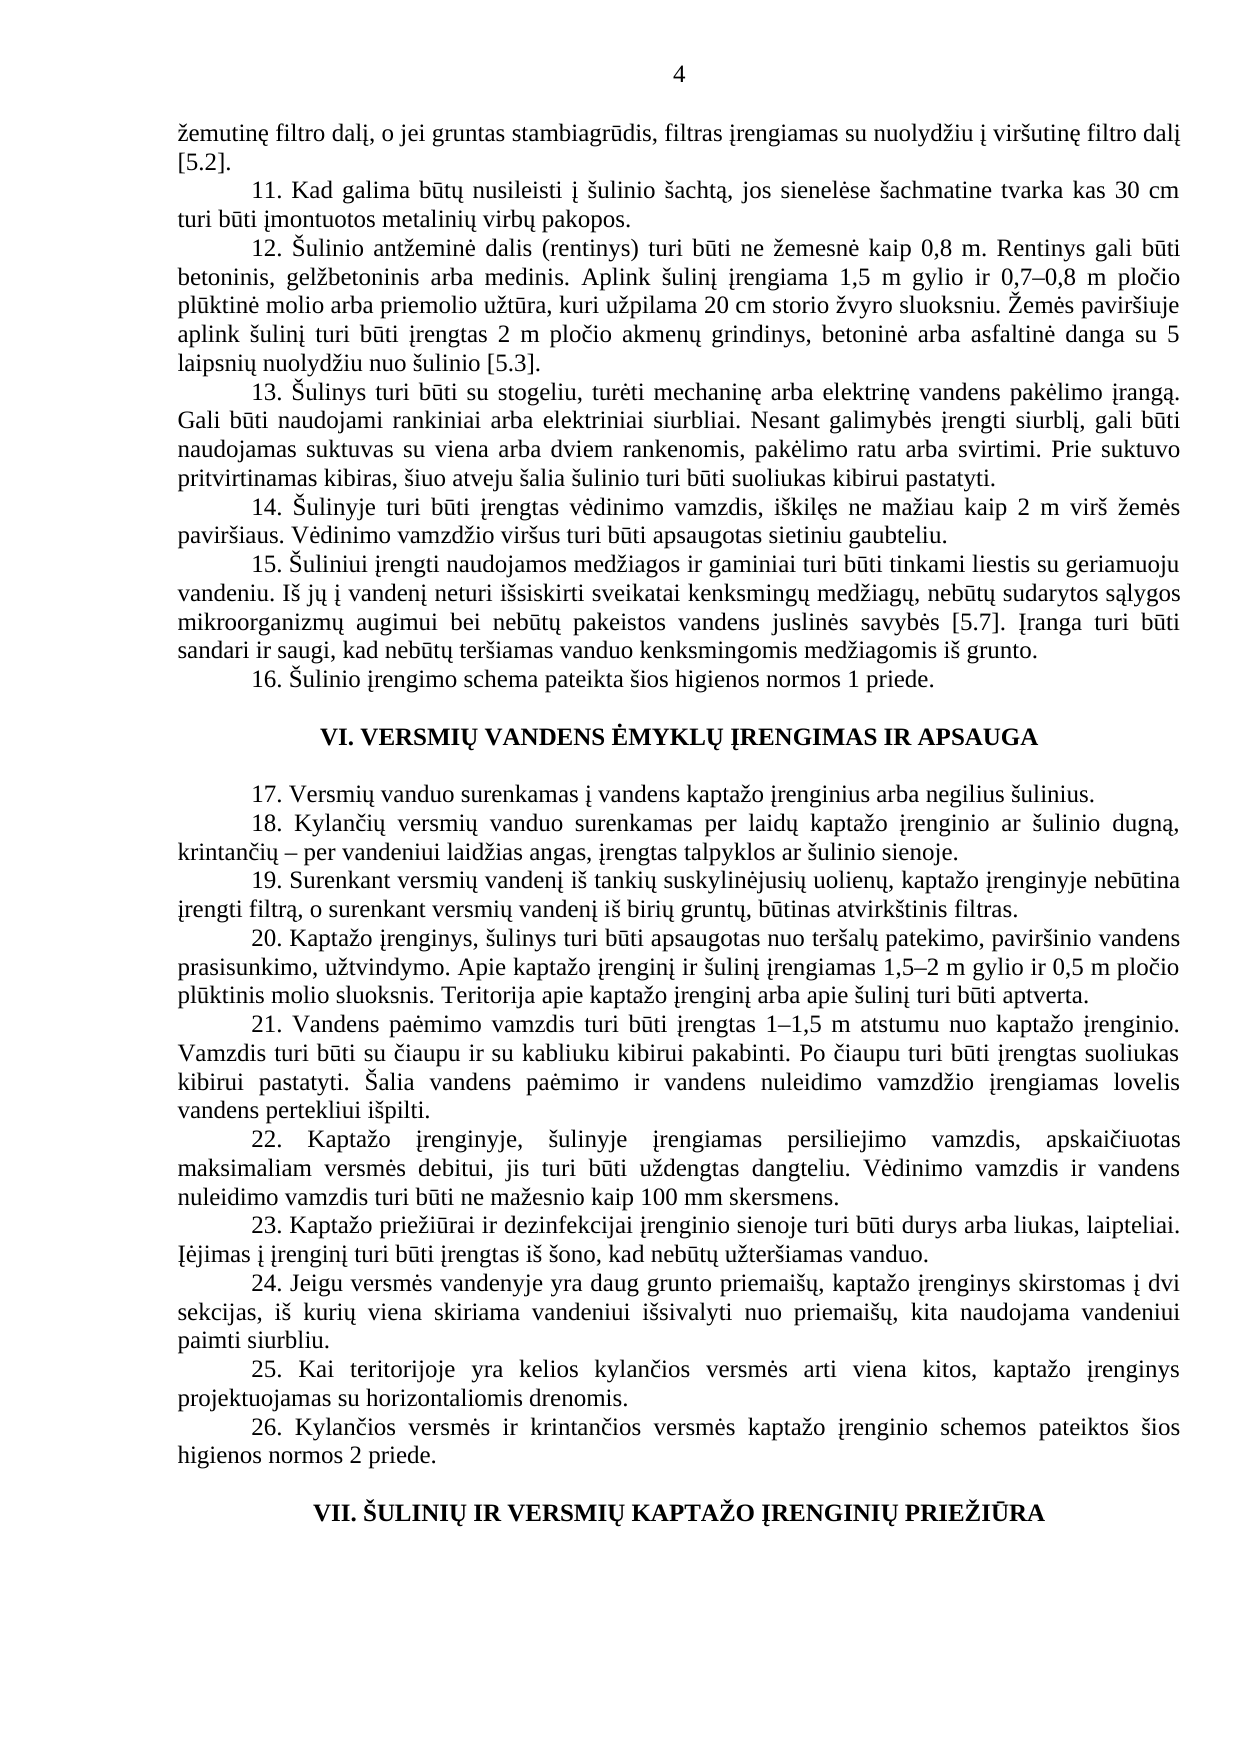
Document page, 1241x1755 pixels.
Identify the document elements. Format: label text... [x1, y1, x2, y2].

text žemutinę filtro dalį, o jei gruntas stambiagrūdis, filtras įrengiamas su nuolydžiu į viršutinę filtro dalį [5.2]. [177, 118, 1181, 176]
text 21. Vandens paėmimo vamzdis turi būti įrengtas 1–1,5 m atstumu nuo kaptažo įrenginio. Vamzdis turi būti su čiaupu ir su kabliuku kibirui pakabinti. Po čiaupu turi būti įrengtas suoliukas kibirui pastatyti. Šalia vandens paėmimo ir vandens nuleidimo vamzdžio įrengiamas lovelis vandens pertekliui išpilti. [177, 1009, 1181, 1124]
text 26. Kylančios versmės ir krintančios versmės kaptažo įrenginio schemos pateiktos šios higienos normos 2 priede. [177, 1412, 1181, 1469]
text 23. Kaptažo priežiūrai ir dezinfekcijai įrenginio sienoje turi būti durys arba liukas, laipteliai. Įėjimas į įrenginį turi būti įrengtas iš šono, kad nebūtų užteršiamas vanduo. [177, 1211, 1181, 1268]
text 13. Šulinys turi būti su stogeliu, turėti mechaninę arba elektrinę vandens pakėlimo įrangą. Gali būti naudojami rankiniai arba elektriniai siurbliai. Nesant galimybės įrengti siurblį, gali būti naudojamas suktuvas su viena arba dviem rankenomis, pakėlimo ratu arba svirtimi. Prie suktuvo pritvirtinamas kibiras, šiuo atveju šalia šulinio turi būti suoliukas kibirui pastatyti. [177, 377, 1181, 492]
text VII. ŠULINIŲ IR VERSMIŲ kaptažo įrenginių PRIEŽIŪRA [177, 1498, 1181, 1527]
text 22. Kaptažo įrenginyje, šulinyje įrengiamas persiliejimo vamzdis, apskaičiuotas maksimaliam versmės debitui, jis turi būti uždengtas dangteliu. Vėdinimo vamzdis ir vandens nuleidimo vamzdis turi būti ne mažesnio kaip 100 mm skersmens. [177, 1124, 1181, 1211]
text 11. Kad galima būtų nusileisti į šulinio šachtą, jos sienelėse šachmatine tvarka kas 30 cm turi būti įmontuotos metalinių virbų pakopos. [177, 176, 1181, 233]
text 17. Versmių vanduo surenkamas į vandens kaptažo įrenginius arba negilius šulinius. [177, 779, 1181, 808]
text 20. Kaptažo įrenginys, šulinys turi būti apsaugotas nuo teršalų patekimo, paviršinio vandens prasisunkimo, užtvindymo. Apie kaptažo įrenginį ir šulinį įrengiamas 1,5–2 m gylio ir 0,5 m pločio plūktinis molio sluoksnis. Teritorija apie kaptažo įrenginį arba apie šulinį turi būti aptverta. [177, 923, 1181, 1009]
text 24. Jeigu versmės vandenyje yra daug grunto priemaišų, kaptažo įrenginys skirstomas į dvi sekcijas, iš kurių viena skiriama vandeniui išsivalyti nuo priemaišų, kita naudojama vandeniui paimti siurbliu. [177, 1268, 1181, 1354]
text 14. Šulinyje turi būti įrengtas vėdinimo vamzdis, iškilęs ne mažiau kaip 2 m virš žemės paviršiaus. Vėdinimo vamzdžio viršus turi būti apsaugotas sietiniu gaubteliu. [177, 492, 1181, 549]
text 19. Surenkant versmių vandenį iš tankių suskylinėjusių uolienų, kaptažo įrenginyje nebūtina įrengti filtrą, o surenkant versmių vandenį iš birių gruntų, būtinas atvirkštinis filtras. [177, 866, 1181, 923]
text 12. Šulinio antžeminė dalis (rentinys) turi būti ne žemesnė kaip 0,8 m. Rentinys gali būti betoninis, gelžbetoninis arba medinis. Aplink šulinį įrengiama 1,5 m gylio ir 0,7–0,8 m pločio plūktinė molio arba priemolio užtūra, kuri užpilama 20 cm storio žvyro sluoksniu. Žemės paviršiuje aplink šulinį turi būti įrengtas 2 m pločio akmenų grindinys, betoninė arba asfaltinė danga su 5 laipsnių nuolydžiu nuo šulinio [5.3]. [177, 233, 1181, 377]
text 15. Šuliniui įrengti naudojamos medžiagos ir gaminiai turi būti tinkami liestis su geriamuoju vandeniu. Iš jų į vandenį neturi išsiskirti sveikatai kenksmingų medžiagų, nebūtų sudarytos sąlygos mikroorganizmų augimui bei nebūtų pakeistos vandens juslinės savybės [5.7]. Įranga turi būti sandari ir saugi, kad nebūtų teršiamas vanduo kenksmingomis medžiagomis iš grunto. [177, 549, 1181, 664]
text VI. VERSMIŲ VANDENS ĖMYKLŲ ĮRENGIMAS IR APSAUGA [177, 722, 1181, 751]
text 18. Kylančių versmių vanduo surenkamas per laidų kaptažo įrenginio ar šulinio dugną, krintančių – per vandeniui laidžias angas, įrengtas talpyklos ar šulinio sienoje. [177, 808, 1181, 866]
text 16. Šulinio įrengimo schema pateikta šios higienos normos 1 priede. [177, 664, 1181, 693]
text 25. Kai teritorijoje yra kelios kylančios versmės arti viena kitos, kaptažo įrenginys projektuojamas su horizontaliomis drenomis. [177, 1354, 1181, 1412]
